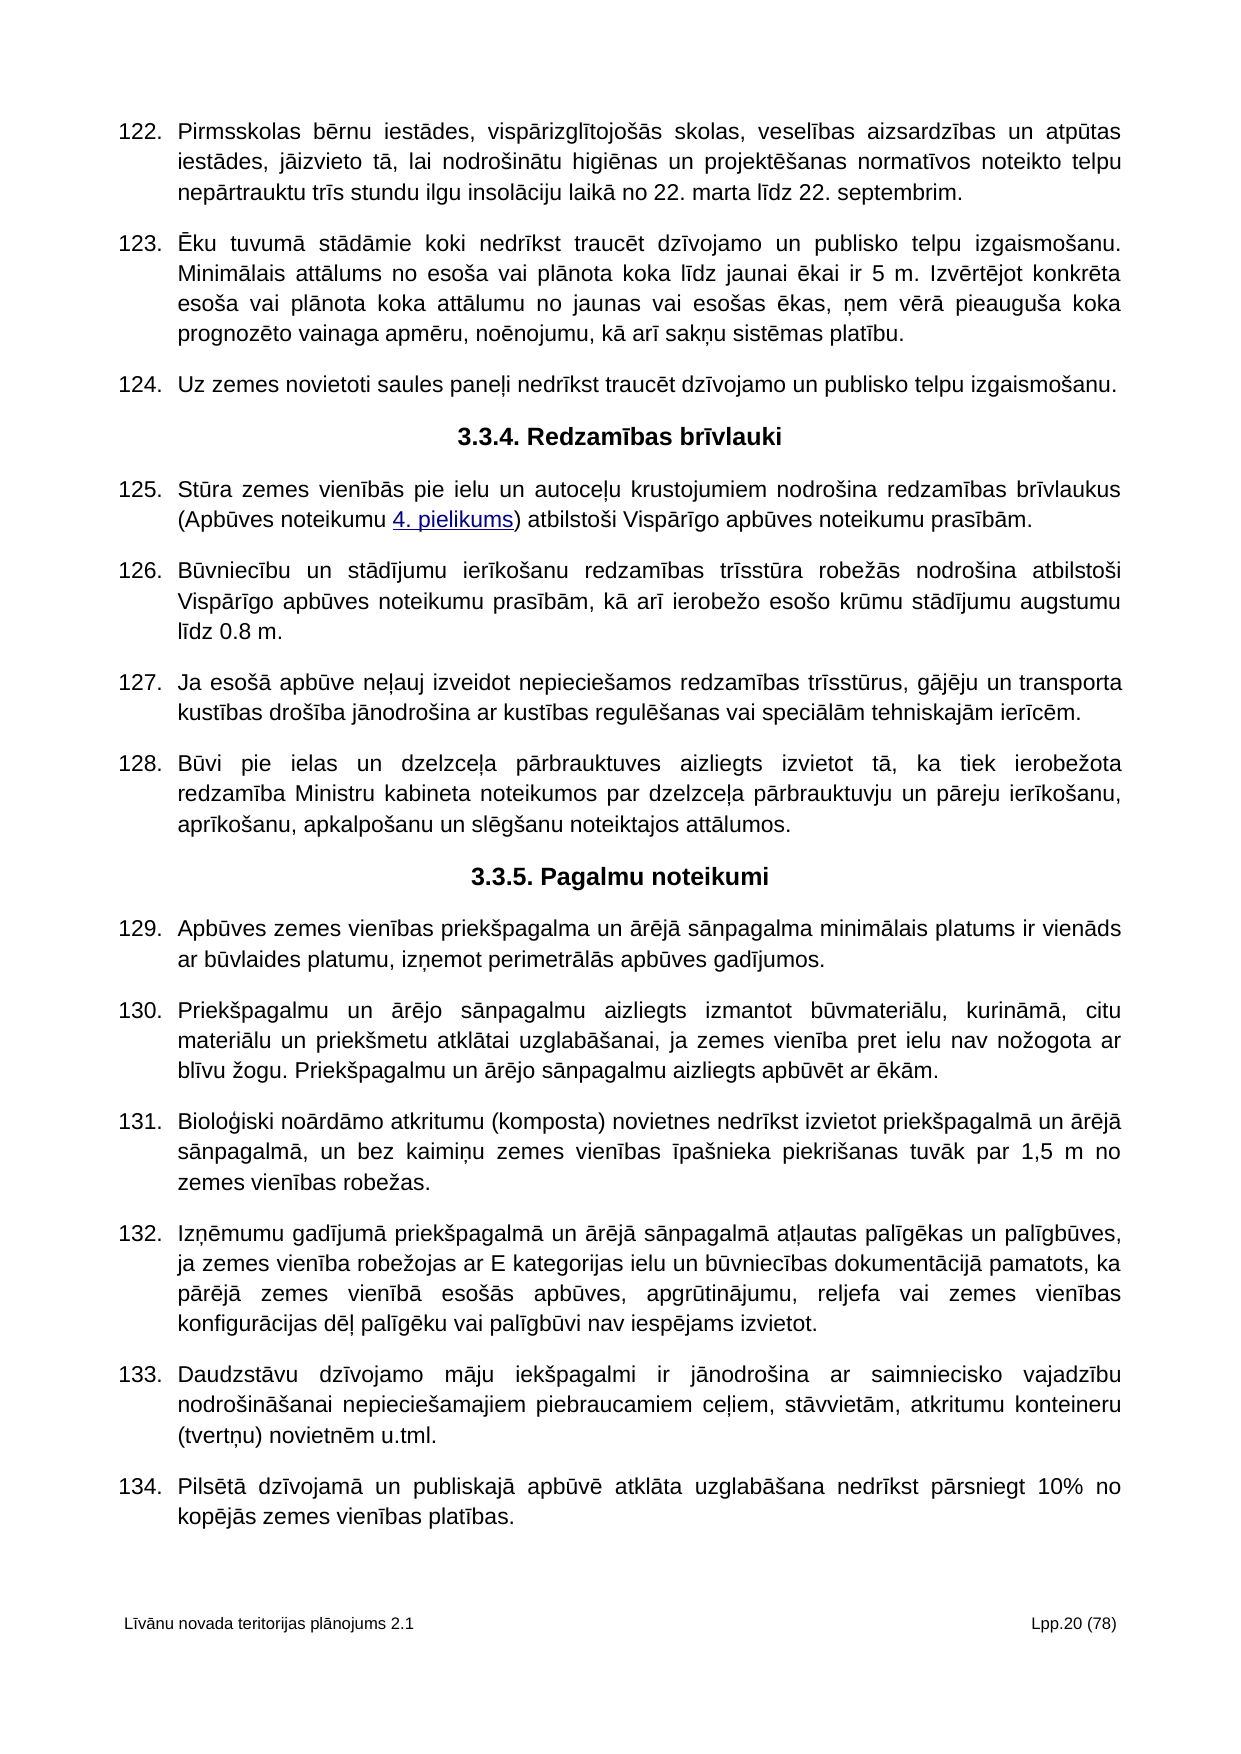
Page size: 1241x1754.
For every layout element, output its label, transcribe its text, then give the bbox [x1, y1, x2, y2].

subtitle 3.3.4. Redzamības brīvlauki [118, 422, 1122, 451]
text 122. Pirmsskolas bērnu iestādes, vispārizglītojošās skolas, veselības aizsardzības un atpūtas iestādes, jāizvieto tā, lai nodrošinātu higiēnas un projektēšanas normatīvos noteikto telpu nepārtrauktu trīs stundu ilgu insolāciju laikā no 22. marta līdz 22. septembrim. [118, 118, 1122, 205]
text 127. Ja esošā apbūve neļauj izveidot nepieciešamos redzamības trīsstūrus, gājēju un transporta kustības drošība jānodrošina ar kustības regulēšanas vai speciālām tehniskajām ierīcēm. [118, 669, 1122, 725]
text 130. Priekšpagalmu un ārējo sānpagalmu aizliegts izmantot būvmateriālu, kurināmā, citu materiālu un priekšmetu atklātai uzglabāšanai, ja zemes vienība pret ielu nav nožogota ar blīvu žogu. Priekšpagalmu un ārējo sānpagalmu aizliegts apbūvēt ar ēkām. [118, 997, 1122, 1083]
text 134. Pilsētā dzīvojamā un publiskajā apbūvē atklāta uzglabāšana nedrīkst pārsniegt 10% no kopējās zemes vienības platības. [118, 1473, 1122, 1529]
text 126. Būvniecību un stādījumu ierīkošanu redzamības trīsstūra robežās nodrošina atbilstoši Vispārīgo apbūves noteikumu prasībām, kā arī ierobežo esošo krūmu stādījumu augstumu līdz 0.8 m. [118, 557, 1122, 644]
text 132. Izņēmumu gadījumā priekšpagalmā un ārējā sānpagalmā atļautas palīgēkas un palīgbūves, ja zemes vienība robežojas ar E kategorijas ielu un būvniecības dokumentācijā pamatots, ka pārējā zemes vienībā esošās apbūves, apgrūtinājumu, reljefa vai zemes vienības konfigurācijas dēļ palīgēku vai palīgbūvi nav iespējams izvietot. [118, 1219, 1122, 1337]
text 124. Uz zemes novietoti saules paneļi nedrīkst traucēt dzīvojamo un publisko telpu izgaismošanu. [118, 371, 1122, 398]
text 129. Apbūves zemes vienības priekšpagalma un ārējā sānpagalma minimālais platums ir vienāds ar būvlaides platumu, izņemot perimetrālās apbūves gadījumos. [118, 915, 1122, 972]
subtitle 3.3.5. Pagalmu noteikumi [118, 862, 1122, 890]
text 123. Ēku tuvumā stādāmie koki nedrīkst traucēt dzīvojamo un publisko telpu izgaismošanu. Minimālais attālums no esoša vai plānota koka līdz jaunai ēkai ir 5 m. Izvērtējot konkrēta esoša vai plānota koka attālumu no jaunas vai esošas ēkas, ņem vērā pieauguša koka prognozēto vainaga apmēru, noēnojumu, kā arī sakņu sistēmas platību. [118, 229, 1122, 347]
text 133. Daudzstāvu dzīvojamo māju iekšpagalmi ir jānodrošina ar saimniecisko vajadzību nodrošināšanai nepieciešamajiem piebraucamiem ceļiem, stāvvietām, atkritumu konteineru (tvertņu) novietnēm u.tml. [118, 1361, 1122, 1448]
text 131. Bioloģiski noārdāmo atkritumu (komposta) novietnes nedrīkst izvietot priekšpagalmā un ārējā sānpagalmā, un bez kaimiņu zemes vienības īpašnieka piekrišanas tuvāk par 1,5 m no zemes vienības robežas. [118, 1108, 1122, 1195]
text 128. Būvi pie ielas un dzelzceļa pārbrauktuves aizliegts izvietot tā, ka tiek ierobežota redzamība Ministru kabineta noteikumos par dzelzceļa pārbrauktuvju un pāreju ierīkošanu, aprīkošanu, apkalpošanu un slēgšanu noteiktajos attālumos. [118, 750, 1122, 837]
text 125. Stūra zemes vienībās pie ielu un autoceļu krustojumiem nodrošina redzamības brīvlaukus (Apbūves noteikumu 4. pielikums) atbilstoši Vispārīgo apbūves noteikumu prasībām. [118, 476, 1122, 533]
